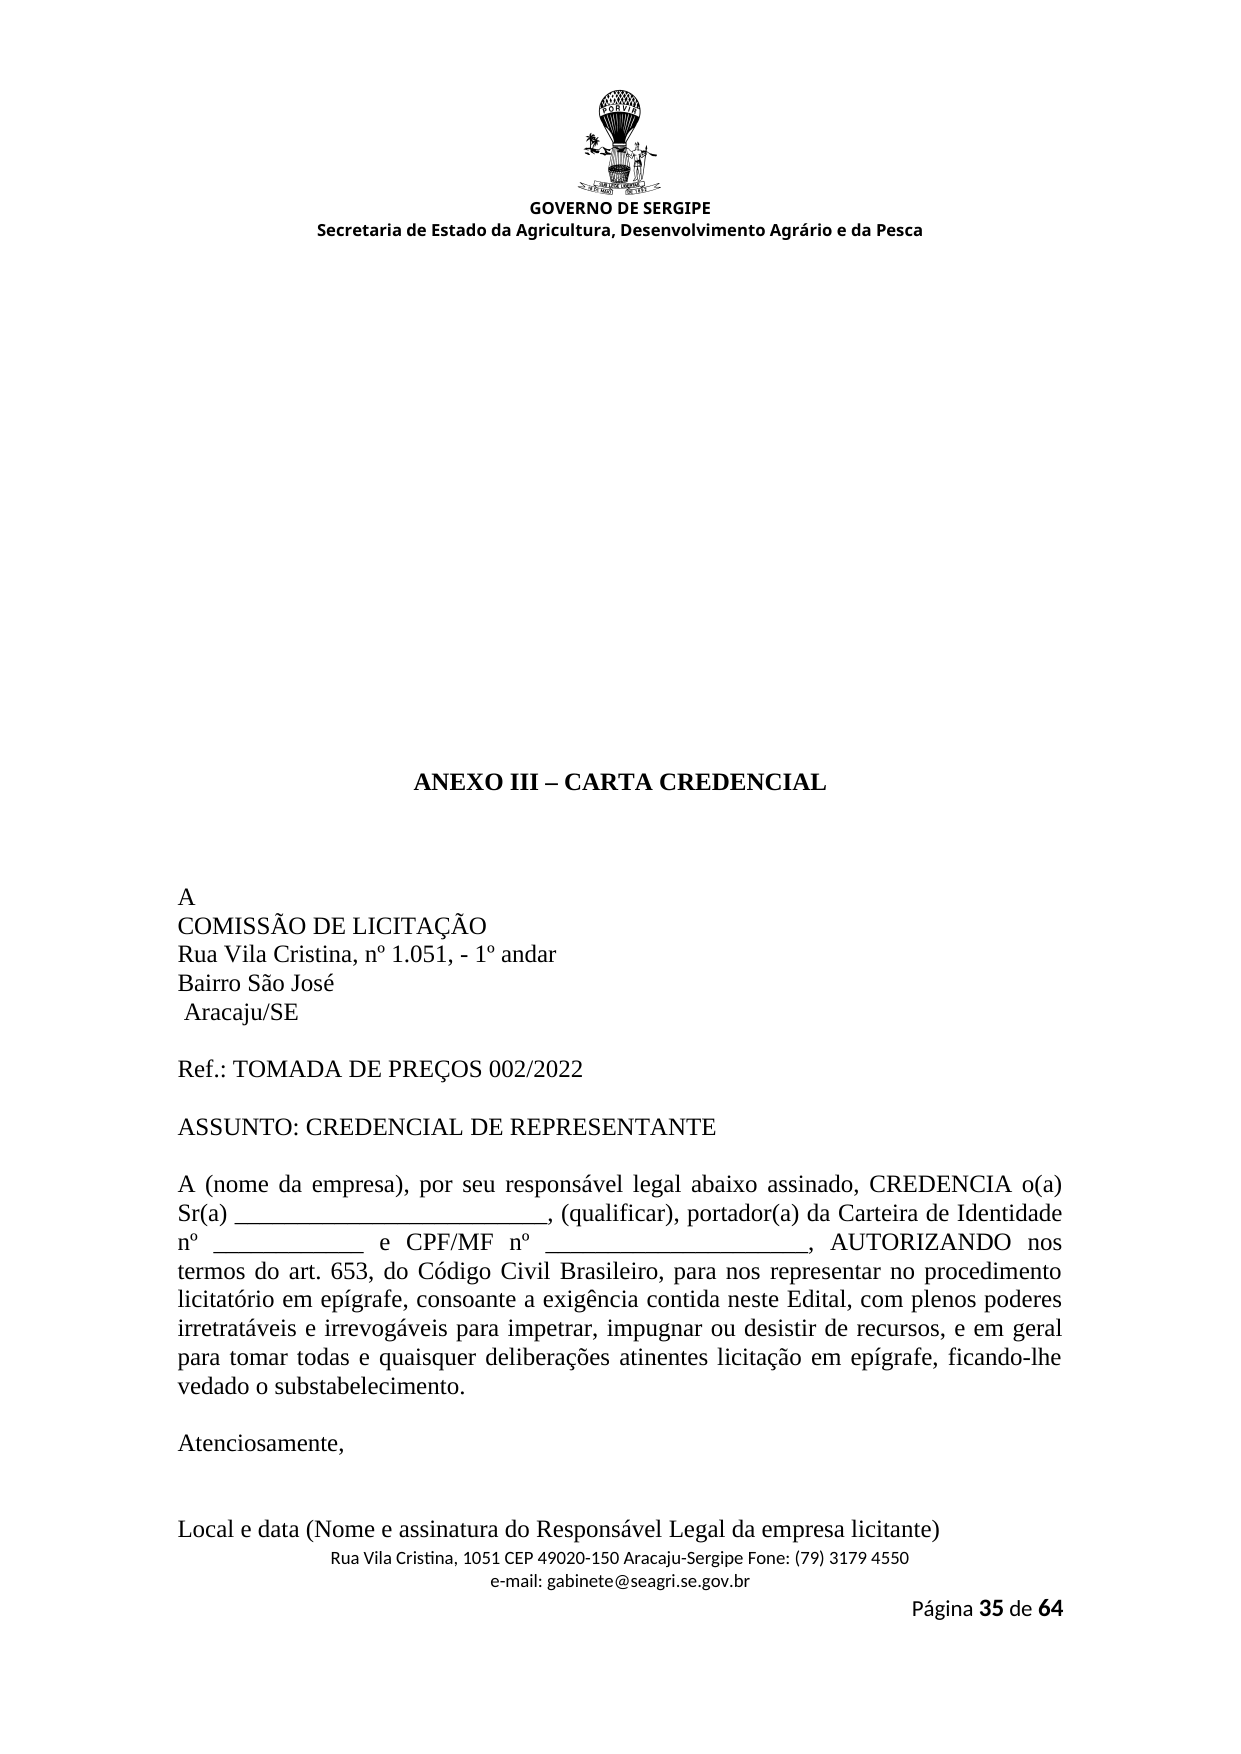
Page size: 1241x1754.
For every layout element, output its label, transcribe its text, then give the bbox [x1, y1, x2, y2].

text Local e data (Nome e assinatura do Responsável Legal da empresa licitante) [177, 1514, 1063, 1543]
text A [177, 882, 1063, 911]
text A (nome da empresa), por seu responsável legal abaixo assinado, CREDENCIA o(a) Sr(a) _________________________, (qualificar), portador(a) da Carteira de Identidade nº ____________ e CPF/MF nº _____________________, AUTORIZANDO nos termos do art. 653, do Código Civil Brasileiro, para nos representar no procedimento licitatório em epígrafe, consoante a exigência contida neste Edital, com plenos poderes irretratáveis e irrevogáveis para impetrar, impugnar ou desistir de recursos, e em geral para tomar todas e quaisquer deliberações atinentes licitação em epígrafe, ficando-lhe vedado o substabelecimento. [177, 1169, 1063, 1399]
text Aracaju/SE [177, 997, 1063, 1026]
text Ref.: TOMADA DE PREÇOS 002/2022 [177, 1054, 1063, 1083]
text ANEXO III – CARTA CREDENCIAL [177, 767, 1063, 796]
text COMISSÃO DE LICITAÇÃO [177, 911, 1063, 939]
text ASSUNTO: CREDENCIAL DE REPRESENTANTE [177, 1112, 1063, 1141]
text Atenciosamente, [177, 1428, 1063, 1457]
text Rua Vila Cristina, nº 1.051, - 1º andar [177, 939, 1063, 968]
text Bairro São José [177, 968, 1063, 997]
